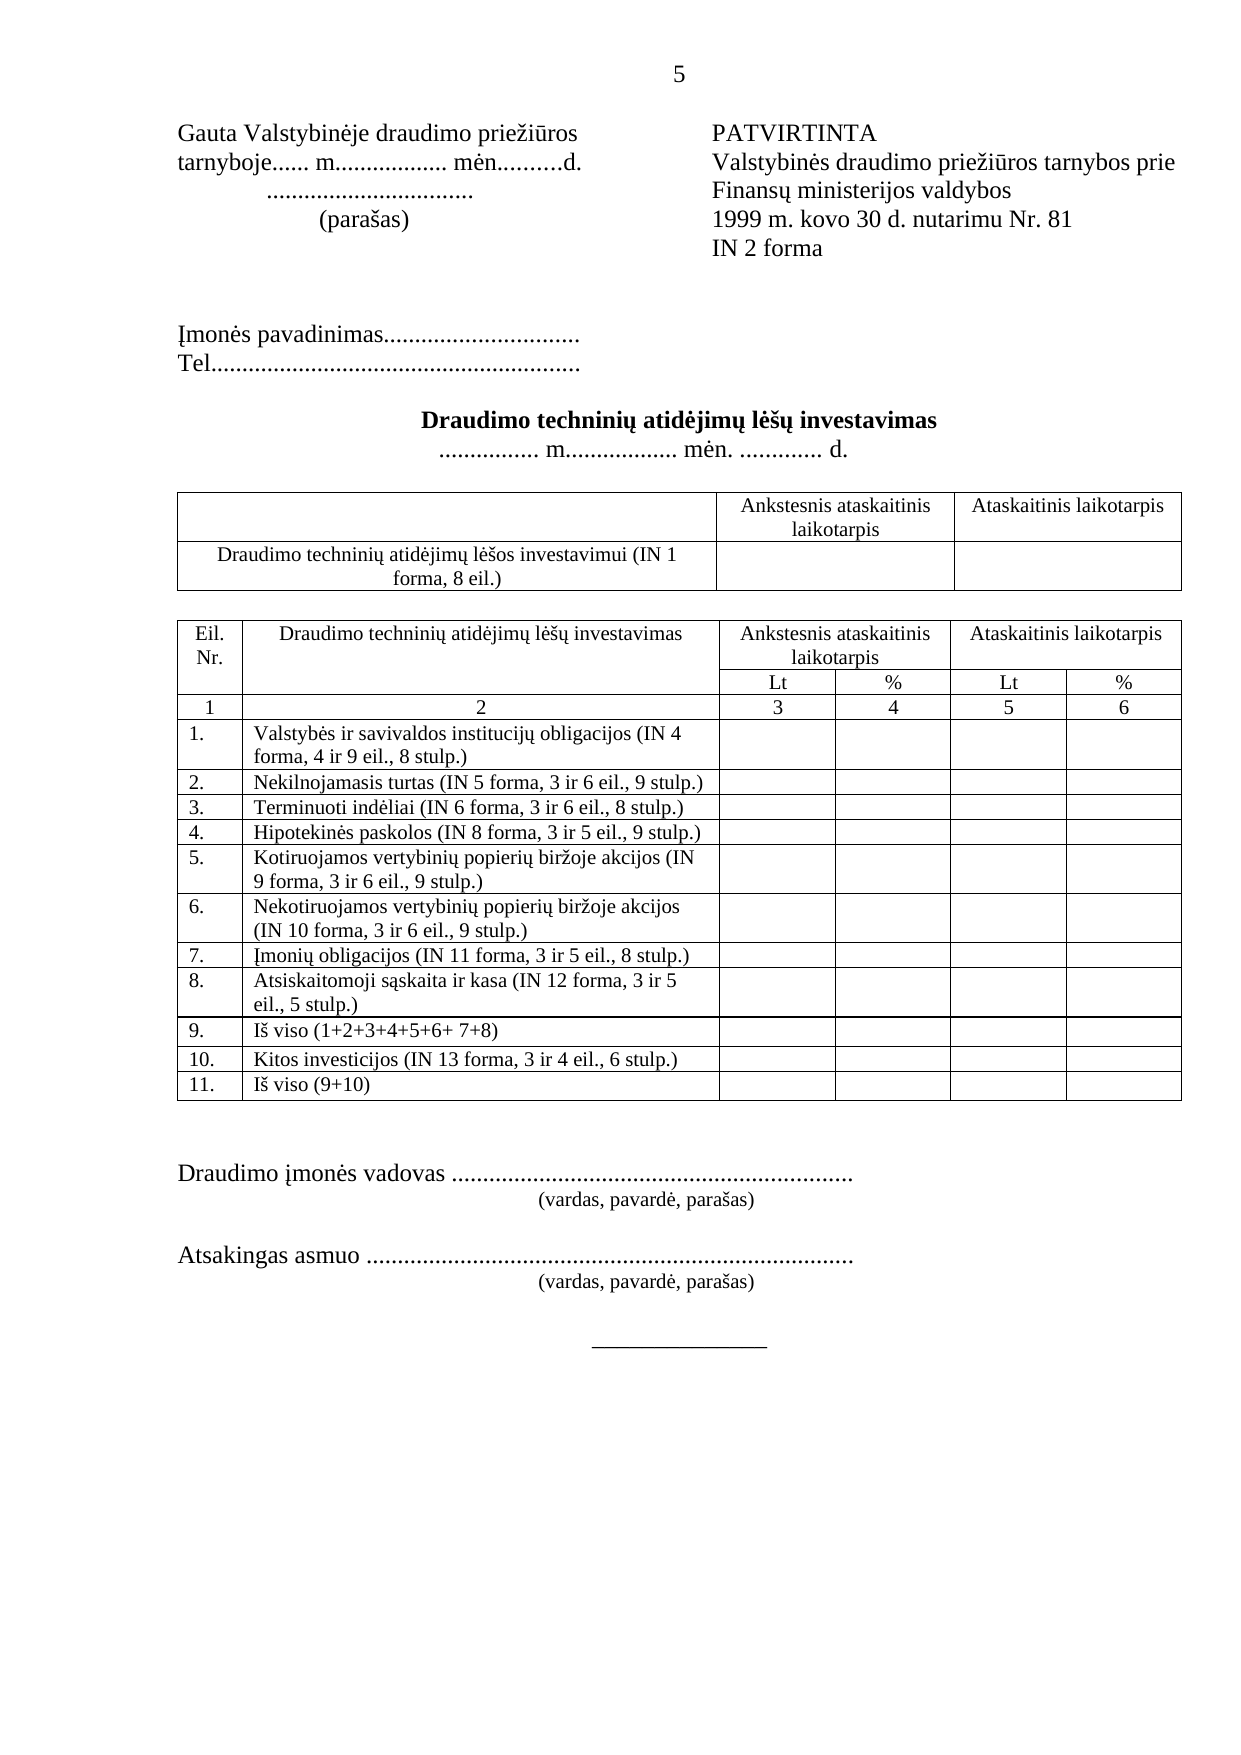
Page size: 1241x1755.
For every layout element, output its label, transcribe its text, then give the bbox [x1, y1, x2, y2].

table_cell [1067, 770, 1181, 794]
table_header Draudimo techninių atidėjimų lėšų investavimas [243, 621, 719, 694]
table_cell [951, 943, 1066, 967]
table_cell 6 [1067, 695, 1181, 719]
text Tel. [177, 348, 1181, 377]
table_cell [836, 720, 950, 768]
table_cell [951, 795, 1066, 819]
table_cell [720, 1072, 835, 1100]
table_cell [951, 770, 1066, 794]
table_cell [1067, 894, 1181, 942]
text IN 2 forma [177, 233, 1181, 262]
table_cell Iš viso (9+10) [243, 1072, 719, 1100]
table_cell 8. [178, 968, 242, 1016]
table_cell 5 [951, 695, 1066, 719]
table_cell 3 [720, 695, 835, 719]
table_cell 4. [178, 820, 242, 844]
table_cell [836, 820, 950, 844]
table_cell Terminuoti indėliai (IN 6 forma, 3 ir 6 eil., 8 stulp.) [243, 795, 719, 819]
table_cell Nekilnojamasis turtas (IN 5 forma, 3 ir 6 eil., 9 stulp.) [243, 770, 719, 794]
table_cell 1 [178, 695, 242, 719]
table_cell Iš viso (1+2+3+4+5+6+ 7+8) [243, 1018, 719, 1046]
table_cell 6. [178, 894, 242, 942]
table_header Ataskaitinis laikotarpis [955, 493, 1181, 541]
table_cell [836, 943, 950, 967]
table_cell 1. [178, 720, 242, 768]
table_cell [720, 943, 835, 967]
table_header Ataskaitinis laikotarpis [951, 621, 1181, 669]
text Atsakingas asmuo [177, 1240, 1181, 1269]
table_header Eil. Nr. [178, 621, 242, 694]
table_cell [1067, 968, 1181, 1016]
table_cell [955, 542, 1181, 590]
table_cell [720, 894, 835, 942]
text tarnyboje...... m.................. mėn. d. Valstybinės draudimo priežiūros tarnybos prie [177, 147, 1181, 176]
table_cell 4 [836, 695, 950, 719]
table_cell Atsiskaitomoji sąskaita ir kasa (IN 12 forma, 3 ir 5 eil., 5 stulp.) [243, 968, 719, 1016]
table_cell Įmonių obligacijos (IN 11 forma, 3 ir 5 eil., 8 stulp.) [243, 943, 719, 967]
table_cell 10. [178, 1047, 242, 1071]
table_cell [720, 1047, 835, 1071]
table_cell [720, 968, 835, 1016]
table_cell [951, 1018, 1066, 1046]
table_header Ankstesnis ataskaitinis laikotarpis [717, 493, 954, 541]
table_cell [720, 795, 835, 819]
table_cell [1067, 720, 1181, 768]
table_cell [720, 770, 835, 794]
table_cell Kotiruojamos vertybinių popierių biržoje akcijos (IN 9 forma, 3 ir 6 eil., 9 stulp.) [243, 845, 719, 893]
table_cell [836, 894, 950, 942]
text Gauta Valstybinėje draudimo priežiūros PATVIRTINTA [177, 118, 1181, 147]
table_cell [836, 968, 950, 1016]
text m.................. mėn. d. [177, 434, 1181, 463]
text (vardas, pavardė, parašas) [177, 1269, 1181, 1293]
table_cell [1067, 943, 1181, 967]
table_cell [1067, 820, 1181, 844]
table_cell Lt [951, 670, 1066, 694]
text Draudimo techninių atidėjimų lėšų investavimas [177, 406, 1181, 434]
table_cell [951, 820, 1066, 844]
table_cell [836, 845, 950, 893]
table_cell [951, 845, 1066, 893]
table_cell [836, 1047, 950, 1071]
table_cell [951, 968, 1066, 1016]
table_cell [720, 845, 835, 893]
table_cell % [836, 670, 950, 694]
table_cell [951, 1072, 1066, 1100]
table_header [178, 493, 716, 541]
table_cell [720, 820, 835, 844]
table_cell [836, 1072, 950, 1100]
table_cell 11. [178, 1072, 242, 1100]
table_cell [1067, 1047, 1181, 1071]
text Draudimo įmonės vadovas [177, 1158, 1181, 1187]
table_cell 3. [178, 795, 242, 819]
table_cell [951, 720, 1066, 768]
table_cell 7. [178, 943, 242, 967]
table_cell Nekotiruojamos vertybinių popierių biržoje akcijos (IN 10 forma, 3 ir 6 eil., 9 stulp.) [243, 894, 719, 942]
table_cell [1067, 1018, 1181, 1046]
table_cell Hipotekinės paskolos (IN 8 forma, 3 ir 5 eil., 9 stulp.) [243, 820, 719, 844]
text ______________ [177, 1322, 1181, 1350]
text Finansų ministerijos valdybos [177, 176, 1181, 204]
table_cell [1067, 795, 1181, 819]
table_cell [951, 1047, 1066, 1071]
table_header Ankstesnis ataskaitinis laikotarpis [720, 621, 950, 669]
table_cell [836, 1018, 950, 1046]
table_cell Kitos investicijos (IN 13 forma, 3 ir 4 eil., 6 stulp.) [243, 1047, 719, 1071]
table_cell [1067, 845, 1181, 893]
table_cell [1067, 1072, 1181, 1100]
table_cell [720, 1018, 835, 1046]
table_cell [836, 770, 950, 794]
table_cell Lt [720, 670, 835, 694]
table_cell 2. [178, 770, 242, 794]
text Įmonės pavadinimas [177, 319, 1181, 348]
table_cell 9. [178, 1018, 242, 1046]
text (vardas, pavardė, parašas) [177, 1187, 1181, 1211]
table_cell Draudimo techninių atidėjimų lėšos investavimui (IN 1 forma, 8 eil.) [178, 542, 716, 590]
text (parašas) 1999 m. kovo 30 d. nutarimu Nr. 81 [177, 204, 1181, 233]
table_cell [951, 894, 1066, 942]
table_cell [836, 795, 950, 819]
table_cell [717, 542, 954, 590]
table_cell 5. [178, 845, 242, 893]
table_cell % [1067, 670, 1181, 694]
table_cell Valstybės ir savivaldos institucijų obligacijos (IN 4 forma, 4 ir 9 eil., 8 stulp.) [243, 720, 719, 768]
table_cell [720, 720, 835, 768]
table_cell 2 [243, 695, 719, 719]
